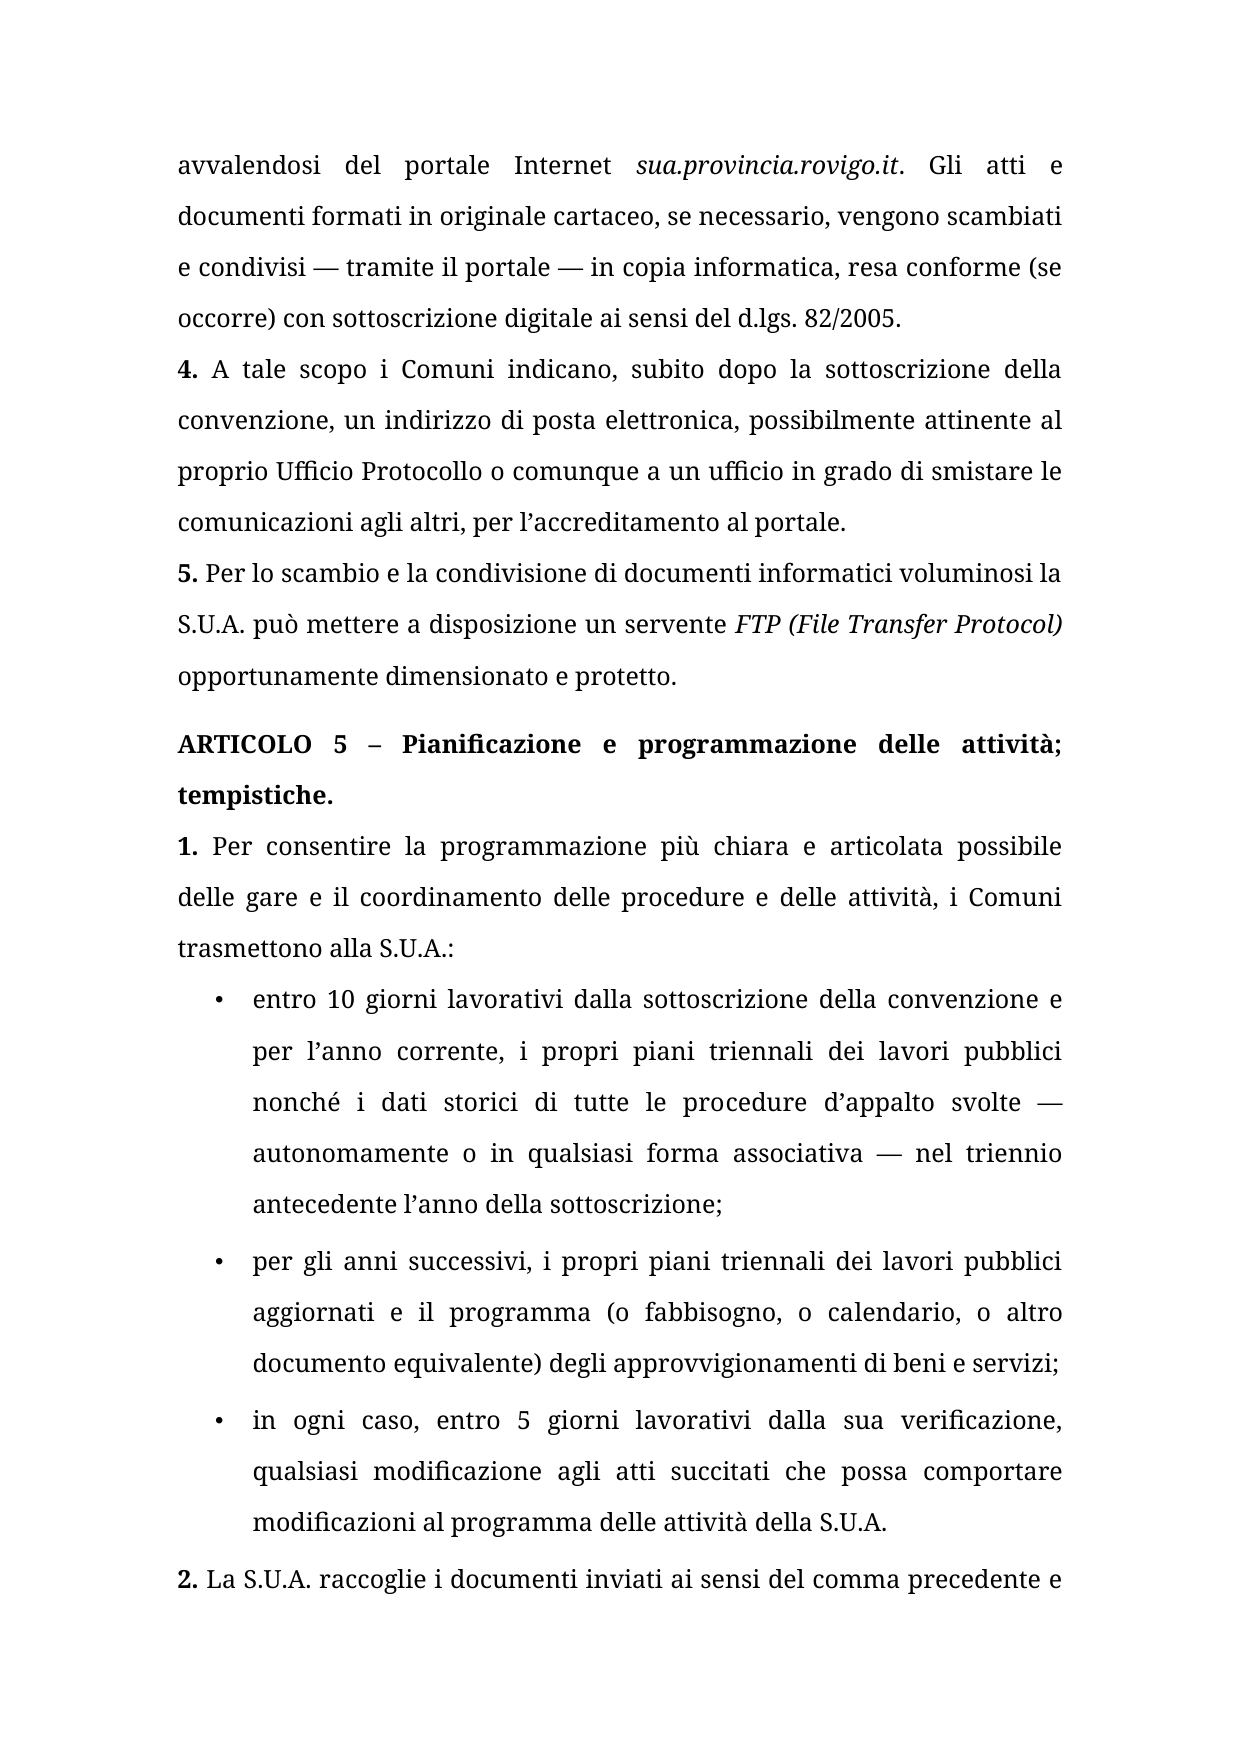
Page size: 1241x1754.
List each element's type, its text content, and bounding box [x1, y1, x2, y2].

list in ogni caso, entro 5 giorni lavorativi dalla sua verificazione, qualsiasi modifica­zio­ne agli atti succitati che possa comportare modificazioni al programma delle attività della S.U.A. [215, 1402, 1063, 1538]
list per gli anni successivi, i propri piani triennali dei lavori pubblici aggiornati e il programma (o fabbisogno, o ca­lendario, o altro documento equivalente) degli ap­provvigionamenti di beni e servizi; [215, 1243, 1063, 1379]
subtitle ARTICOLO 5 – Pianificazione e programmazione delle attività; tempistiche. [177, 727, 1063, 812]
text 4. A tale scopo i Comuni indicano, subito dopo la sottoscrizione della convenzione, un indirizzo di posta elettronica, possibilmente attinente al proprio Ufficio Protocollo o comunque a un ufficio in grado di smistare le comunicazioni agli altri, per l’accreditamento al portale. [177, 352, 1063, 539]
text avvalendosi del portale Internet sua.provincia.rovigo.it. Gli atti e documenti formati in originale cartaceo, se necessario, vengono scambiati e condivisi — tramite il portale — in copia informatica, resa conforme (se occorre) con sottoscrizione digitale ai sensi del d.lgs. 82/2005. [177, 148, 1063, 335]
list entro 10 giorni lavorativi dalla sottoscrizione della convenzione e per l’anno corrente, i propri piani triennali dei lavori pubblici nonché i dati storici di tutte le pro­ce­du­re d’appalto svolte — autonomamente o in qualsiasi forma associativa — nel triennio antecedente l’anno della sottoscrizione; [215, 982, 1063, 1220]
text 2. La S.U.A. raccoglie i documenti inviati ai sensi del comma precedente e [177, 1561, 1063, 1595]
text 1. Per consentire la programmazione più chiara e articolata possibile delle gare e il coordinamento delle procedure e delle attività, i Comuni trasmettono alla S.U.A.: [177, 829, 1063, 965]
text 5. Per lo scambio e la condivisione di documenti informatici voluminosi la S.U.A. può mettere a disposizione un servente FTP (File Transfer Protocol) opportunamente dimensionato e protetto. [177, 556, 1063, 692]
